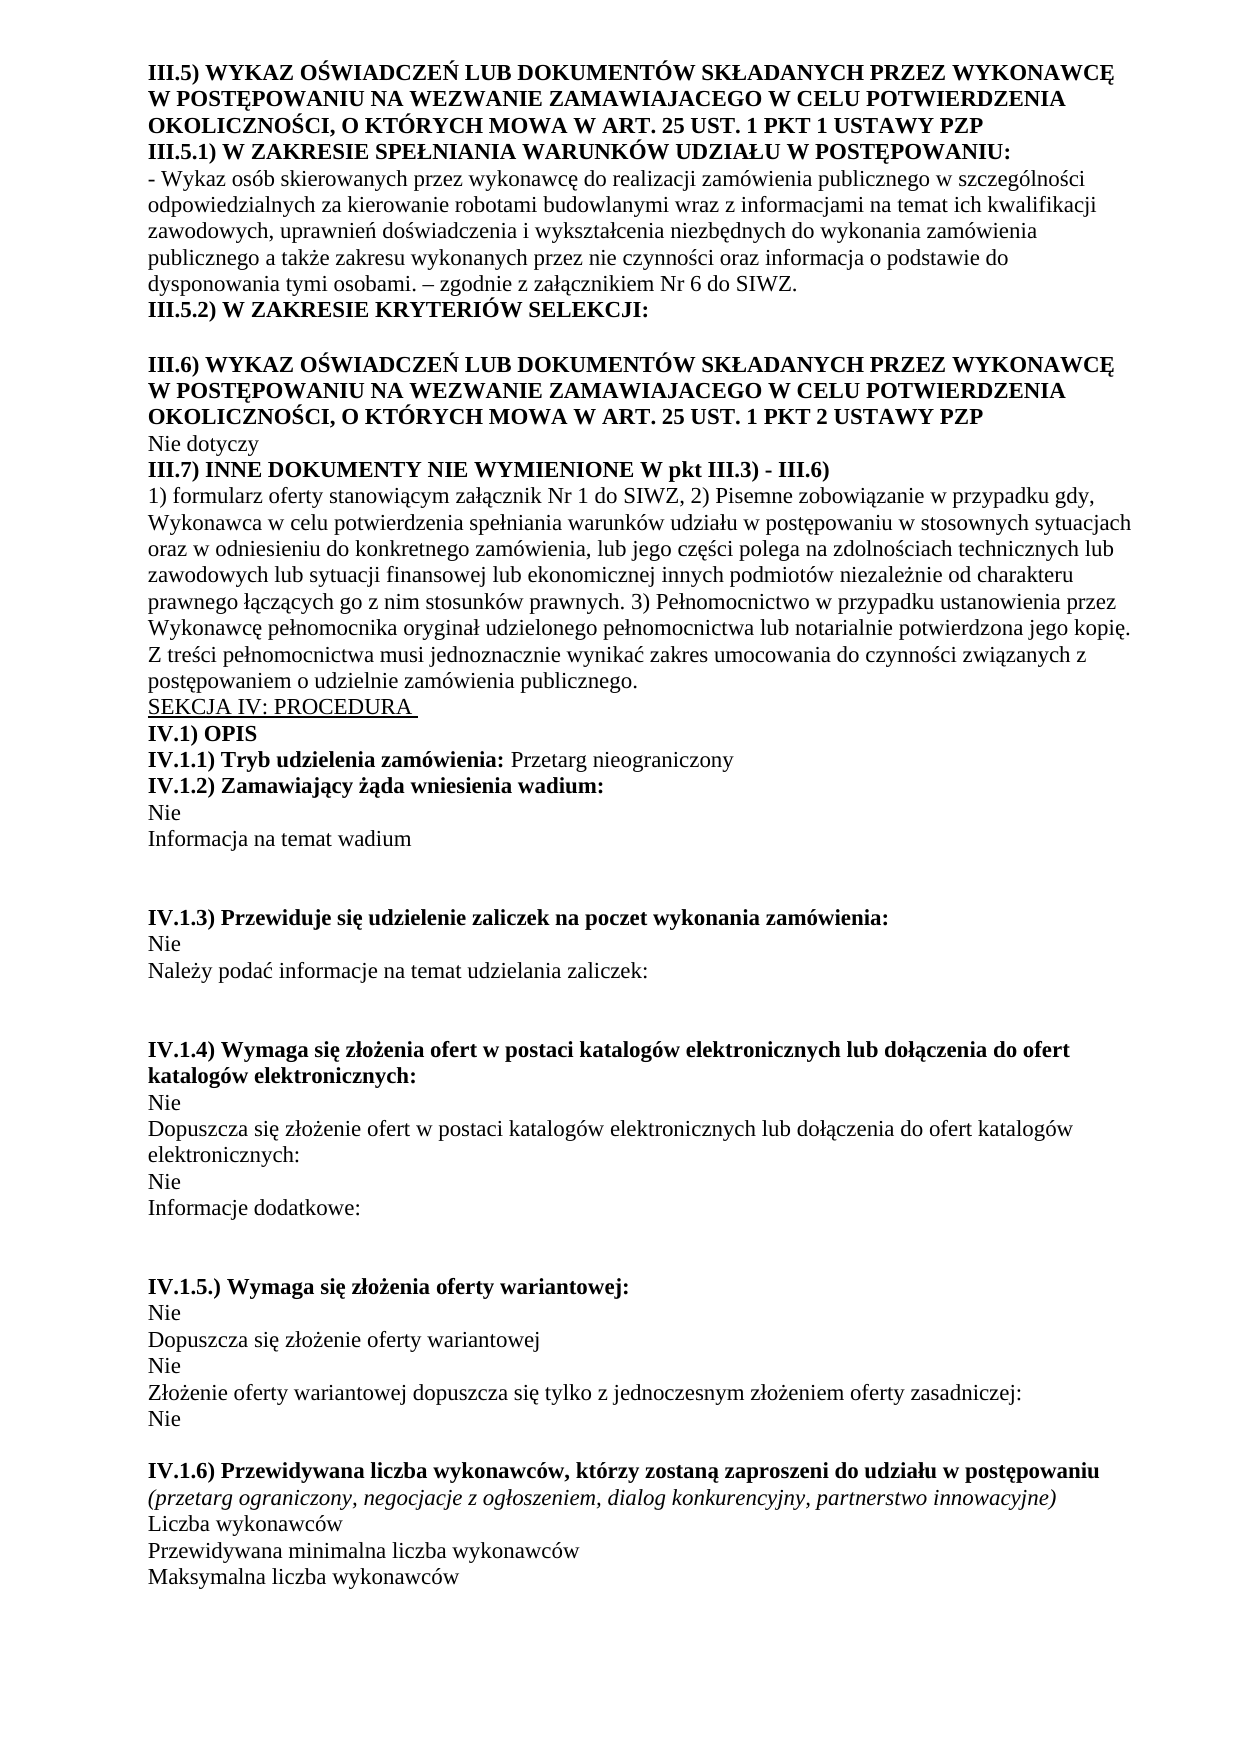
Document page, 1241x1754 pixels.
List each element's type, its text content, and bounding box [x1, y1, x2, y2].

text III.6) WYKAZ OŚWIADCZEŃ LUB DOKUMENTÓW SKŁADANYCH PRZEZ WYKONAWCĘ W POSTĘPOWANIU NA WEZWANIE ZAMAWIAJACEGO W CELU POTWIERDZENIA OKOLICZNOŚCI, O KTÓRYCH MOWA W ART. 25 UST. 1 PKT 2 USTAWY PZP [148, 351, 1137, 430]
text III.5) WYKAZ OŚWIADCZEŃ LUB DOKUMENTÓW SKŁADANYCH PRZEZ WYKONAWCĘ W POSTĘPOWANIU NA WEZWANIE ZAMAWIAJACEGO W CELU POTWIERDZENIA OKOLICZNOŚCI, O KTÓRYCH MOWA W ART. 25 UST. 1 PKT 1 USTAWY PZP [148, 59, 1137, 138]
text Nie Informacja na temat wadium [148, 799, 1137, 878]
text Liczba wykonawców Przewidywana minimalna liczba wykonawców Maksymalna liczba wykonawców [148, 1510, 1137, 1589]
text Nie dotyczy [148, 430, 1137, 456]
text IV.1) OPIS IV.1.1) Tryb udzielenia zamówienia: Przetarg nieograniczony IV.1.2) Zamawiający żąda wniesienia wadium: [148, 720, 1137, 799]
text III.5.1) W ZAKRESIE SPEŁNIANIA WARUNKÓW UDZIAŁU W POSTĘPOWANIU: - Wykaz osób skierowanych przez wykonawcę do realizacji zamówienia publicznego w szczególności odpowiedzialnych za kierowanie robotami budowlanymi wraz z informacjami na temat ich kwalifikacji zawodowych, uprawnień doświadczenia i wykształcenia niezbędnych do wykonania zamówienia publicznego a także zakresu wykonanych przez nie czynności oraz informacja o podstawie do dysponowania tymi osobami. – zgodnie z załącznikiem Nr 6 do SIWZ. III.5.2) W ZAKRESIE KRYTERIÓW SELEKCJI: [148, 138, 1137, 351]
text IV.1.4) Wymaga się złożenia ofert w postaci katalogów elektronicznych lub dołączenia do ofert katalogów elektronicznych: [148, 1009, 1137, 1089]
text IV.1.6) Przewidywana liczba wykonawców, którzy zostaną zaproszeni do udziału w postępowaniu (przetarg ograniczony, negocjacje z ogłoszeniem, dialog konkurencyjny, partnerstwo innowacyjne) [148, 1431, 1137, 1510]
text Nie Dopuszcza się złożenie oferty wariantowej Nie Złożenie oferty wariantowej dopuszcza się tylko z jednoczesnym złożeniem oferty zasadniczej: Nie [148, 1299, 1137, 1431]
text Nie Dopuszcza się złożenie ofert w postaci katalogów elektronicznych lub dołączenia do ofert katalogów elektronicznych: Nie Informacje dodatkowe: [148, 1089, 1137, 1247]
text SEKCJA IV: PROCEDURA [148, 693, 1137, 720]
text 1) formularz oferty stanowiącym załącznik Nr 1 do SIWZ, 2) Pisemne zobowiązanie w przypadku gdy, Wykonawca w celu potwierdzenia spełniania warunków udziału w postępowaniu w stosownych sytuacjach oraz w odniesieniu do konkretnego zamówienia, lub jego części polega na zdolnościach technicznych lub zawodowych lub sytuacji finansowej lub ekonomicznej innych podmiotów niezależnie od charakteru prawnego łączących go z nim stosunków prawnych. 3) Pełnomocnictwo w przypadku ustanowienia przez Wykonawcę pełnomocnika oryginał udzielonego pełnomocnictwa lub notarialnie potwierdzona jego kopię. Z treści pełnomocnictwa musi jednoznacznie wynikać zakres umocowania do czynności związanych z postępowaniem o udzielnie zamówienia publicznego. [148, 482, 1137, 693]
text III.7) INNE DOKUMENTY NIE WYMIENIONE W pkt III.3) - III.6) [148, 456, 1137, 482]
text IV.1.3) Przewiduje się udzielenie zaliczek na poczet wykonania zamówienia: [148, 878, 1137, 931]
text Nie Należy podać informacje na temat udzielania zaliczek: [148, 931, 1137, 1009]
text IV.1.5.) Wymaga się złożenia oferty wariantowej: [148, 1247, 1137, 1299]
